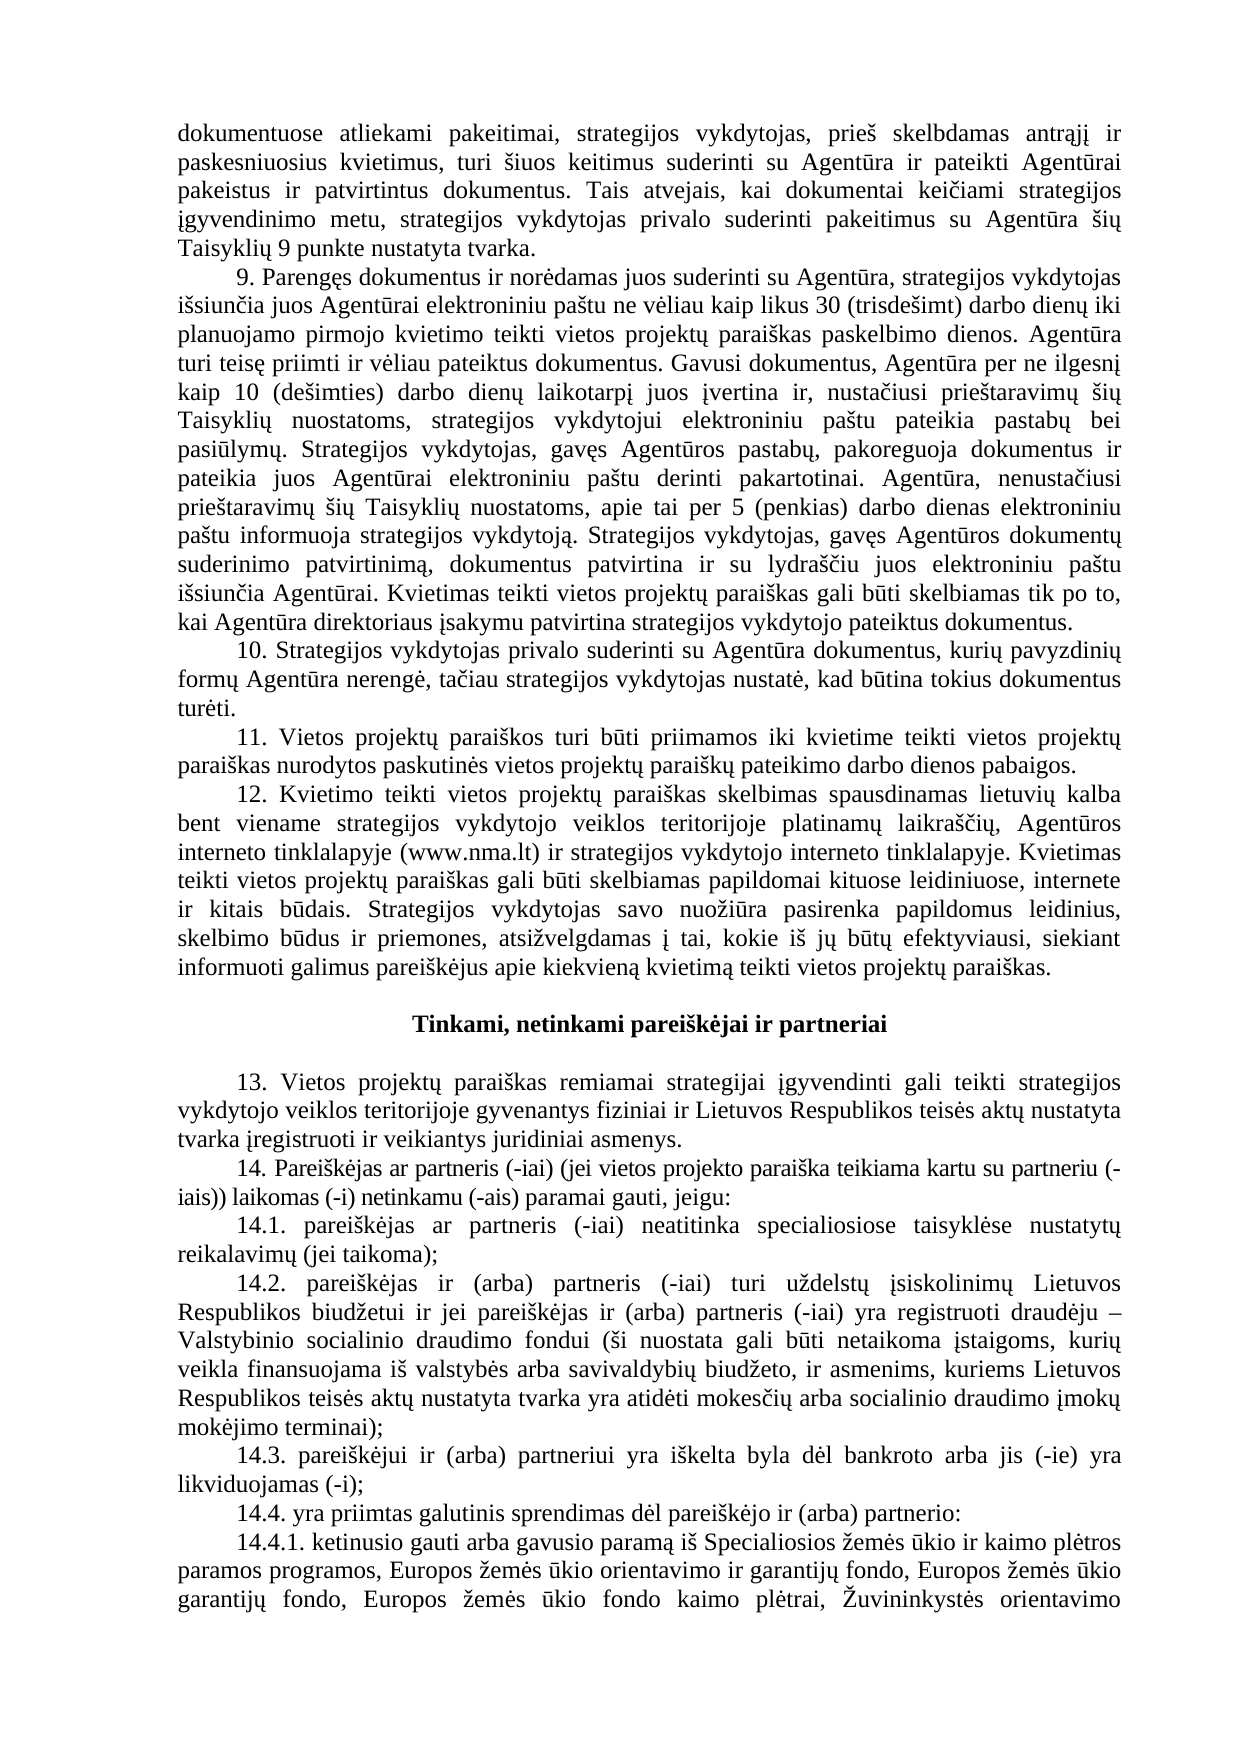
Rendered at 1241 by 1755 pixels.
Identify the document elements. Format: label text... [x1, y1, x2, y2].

text 14.1. pareiškėjas ar partneris (-iai) neatitinka specialiosiose taisyklėse nustatytų reikalavimų (jei taikoma); [177, 1211, 1122, 1268]
text dokumentuose atliekami pakeitimai, strategijos vykdytojas, prieš skelbdamas antrąjį ir paskesniuosius kvietimus, turi šiuos keitimus suderinti su Agentūra ir pateikti Agentūrai pakeistus ir patvirtintus dokumentus. Tais atvejais, kai dokumentai keičiami strategijos įgyvendinimo metu, strategijos vykdytojas privalo suderinti pakeitimus su Agentūra šių Taisyklių 9 punkte nustatyta tvarka. [177, 118, 1122, 262]
text 13. Vietos projektų paraiškas remiamai strategijai įgyvendinti gali teikti strategijos vykdytojo veiklos teritorijoje gyvenantys fiziniai ir Lietuvos Respublikos teisės aktų nustatyta tvarka įregistruoti ir veikiantys juridiniai asmenys. [177, 1067, 1122, 1153]
text 9. Parengęs dokumentus ir norėdamas juos suderinti su Agentūra, strategijos vykdytojas išsiunčia juos Agentūrai elektroniniu paštu ne vėliau kaip likus 30 (trisdešimt) darbo dienų iki planuojamo pirmojo kvietimo teikti vietos projektų paraiškas paskelbimo dienos. Agentūra turi teisę priimti ir vėliau pateiktus dokumentus. Gavusi dokumentus, Agentūra per ne ilgesnį kaip 10 (dešimties) darbo dienų laikotarpį juos įvertina ir, nustačiusi prieštaravimų šių Taisyklių nuostatoms, strategijos vykdytojui elektroniniu paštu pateikia pastabų bei pasiūlymų. Strategijos vykdytojas, gavęs Agentūros pastabų, pakoreguoja dokumentus ir pateikia juos Agentūrai elektroniniu paštu derinti pakartotinai. Agentūra, nenustačiusi prieštaravimų šių Taisyklių nuostatoms, apie tai per 5 (penkias) darbo dienas elektroniniu paštu informuoja strategijos vykdytoją. Strategijos vykdytojas, gavęs Agentūros dokumentų suderinimo patvirtinimą, dokumentus patvirtina ir su lydraščiu juos elektroniniu paštu išsiunčia Agentūrai. Kvietimas teikti vietos projektų paraiškas gali būti skelbiamas tik po to, kai Agentūra direktoriaus įsakymu patvirtina strategijos vykdytojo pateiktus dokumentus. [177, 262, 1122, 636]
text 11. Vietos projektų paraiškos turi būti priimamos iki kvietime teikti vietos projektų paraiškas nurodytos paskutinės vietos projektų paraiškų pateikimo darbo dienos pabaigos. [177, 722, 1122, 779]
text 14. Pareiškėjas ar partneris (-iai) (jei vietos projekto paraiška teikiama kartu su partneriu (-iais)) laikomas (-i) netinkamu (-ais) paramai gauti, jeigu: [177, 1153, 1122, 1211]
text 12. Kvietimo teikti vietos projektų paraiškas skelbimas spausdinamas lietuvių kalba bent viename strategijos vykdytojo veiklos teritorijoje platinamų laikraščių, Agentūros interneto tinklalapyje (www.nma.lt) ir strategijos vykdytojo interneto tinklalapyje. Kvietimas teikti vietos projektų paraiškas gali būti skelbiamas papildomai kituose leidiniuose, internete ir kitais būdais. Strategijos vykdytojas savo nuožiūra pasirenka papildomus leidinius, skelbimo būdus ir priemones, atsižvelgdamas į tai, kokie iš jų būtų efektyviausi, siekiant informuoti galimus pareiškėjus apie kiekvieną kvietimą teikti vietos projektų paraiškas. [177, 779, 1122, 981]
text 14.2. pareiškėjas ir (arba) partneris (-iai) turi uždelstų įsiskolinimų Lietuvos Respublikos biudžetui ir jei pareiškėjas ir (arba) partneris (-iai) yra registruoti draudėju – Valstybinio socialinio draudimo fondui (ši nuostata gali būti netaikoma įstaigoms, kurių veikla finansuojama iš valstybės arba savivaldybių biudžeto, ir asmenims, kuriems Lietuvos Respublikos teisės aktų nustatyta tvarka yra atidėti mokesčių arba socialinio draudimo įmokų mokėjimo terminai); [177, 1268, 1122, 1441]
text 10. Strategijos vykdytojas privalo suderinti su Agentūra dokumentus, kurių pavyzdinių formų Agentūra nerengė, tačiau strategijos vykdytojas nustatė, kad būtina tokius dokumentus turėti. [177, 636, 1122, 722]
text 14.4.1. ketinusio gauti arba gavusio paramą iš Specialiosios žemės ūkio ir kaimo plėtros paramos programos, Europos žemės ūkio orientavimo ir garantijų fondo, Europos žemės ūkio garantijų fondo, Europos žemės ūkio fondo kaimo plėtrai, Žuvininkystės orientavimo [177, 1527, 1122, 1613]
text 14.3. pareiškėjui ir (arba) partneriui yra iškelta byla dėl bankroto arba jis (-ie) yra likviduojamas (-i); [177, 1441, 1122, 1498]
text Tinkami, netinkami pareiškėjai ir partneriai [177, 1009, 1122, 1038]
text 14.4. yra priimtas galutinis sprendimas dėl pareiškėjo ir (arba) partnerio: [177, 1498, 1122, 1527]
